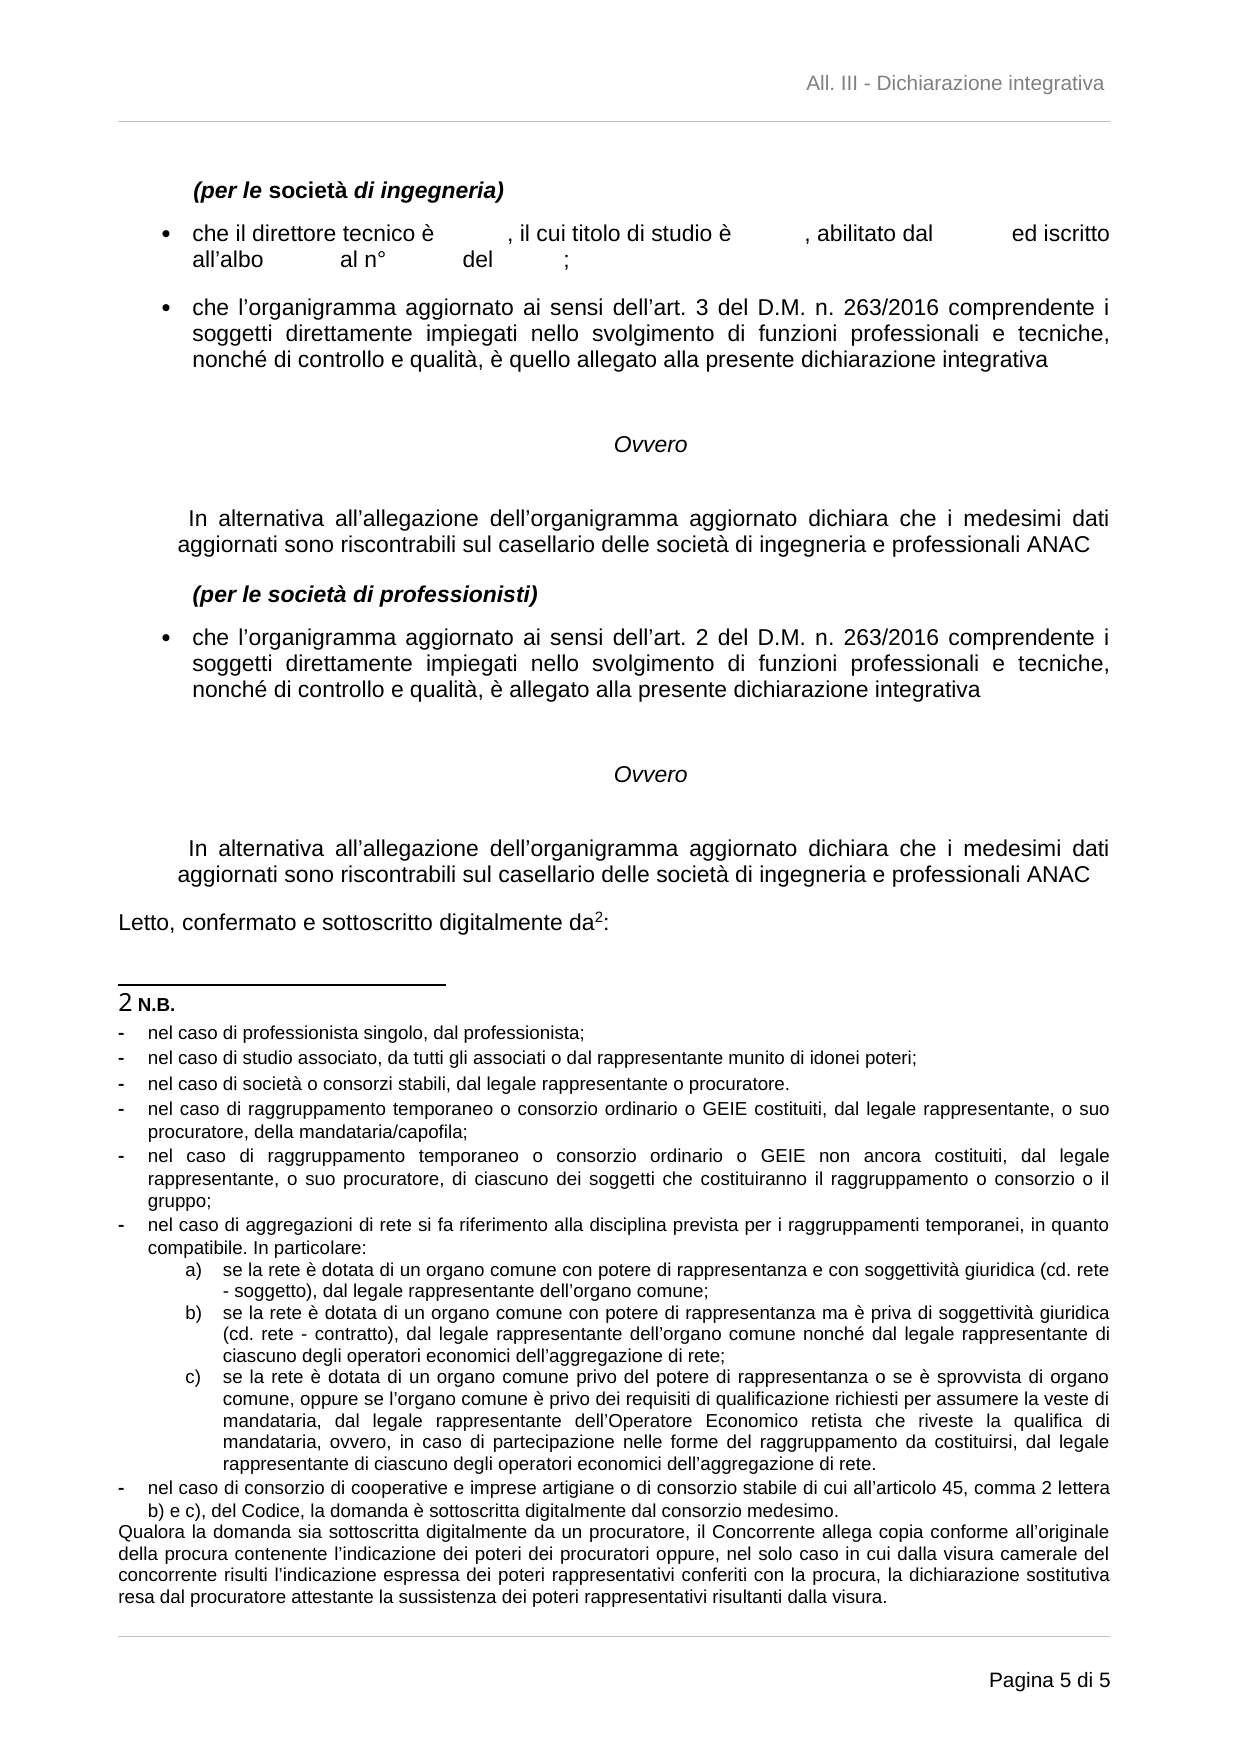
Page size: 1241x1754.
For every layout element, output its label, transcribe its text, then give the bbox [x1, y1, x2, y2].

text N.B. [118, 985, 1110, 1019]
text Qualora la domanda sia sottoscritta digitalmente da un procuratore, il Concorrente allega copia conforme all’originale della procura contenente l’indicazione dei poteri dei procuratori oppure, nel solo caso in cui dalla visura camerale del concorrente risulti l’indicazione espressa dei poteri rappresentativi conferiti con la procura, la dichiarazione sostitutiva resa dal procuratore attestante la sussistenza dei poteri rappresentativi risultanti dalla visura. [118, 1521, 1110, 1607]
list se la rete è dotata di un organo comune privo del potere di rappresentanza o se è sprovvista di organo comune, oppure se l’organo comune è privo dei requisiti di qualificazione richiesti per assumere la veste di mandataria, dal legale rappresentante dell’Operatore Economico retista che riveste la qualifica di mandataria, ovvero, in caso di partecipazione nelle forme del raggruppamento da costituirsi, dal legale rappresentante di ciascuno degli operatori economici dell’aggregazione di rete. [185, 1366, 1110, 1474]
list nel caso di professionista singolo, dal professionista; [118, 1019, 1110, 1044]
list che il direttore tecnico è , il cui titolo di studio è , abilitato dal ed iscritto all’albo al n° del ; [162, 220, 1110, 273]
text (per le società di ingegneria) [193, 177, 1110, 203]
text (per le società di professionisti) [192, 581, 1110, 607]
list che l’organigramma aggiornato ai sensi dell’art. 3 del D.M. n. 263/2016 comprendente i soggetti direttamente impiegati nello svolgimento di funzioni professionali e tecniche, nonché di controllo e qualità, è quello allegato alla presente dichiarazione integrativa [162, 293, 1110, 372]
list nel caso di aggregazioni di rete si fa riferimento alla disciplina prevista per i raggruppamenti temporanei, in quanto compatibile. In particolare: [118, 1211, 1110, 1258]
list nel caso di società o consorzi stabili, dal legale rappresentante o procuratore. [118, 1070, 1110, 1096]
text In alternativa all’allegazione dell’organigramma aggiornato dichiara che i medesimi dati aggiornati sono riscontrabili sul casellario delle società di ingegneria e professionali ANAC [177, 505, 1110, 558]
text Ovvero [193, 431, 1110, 457]
text In alternativa all’allegazione dell’organigramma aggiornato dichiara che i medesimi dati aggiornati sono riscontrabili sul casellario delle società di ingegneria e professionali ANAC [177, 835, 1110, 888]
text Ovvero [193, 761, 1110, 787]
list se la rete è dotata di un organo comune con potere di rappresentanza ma è priva di soggettività giuridica (cd. rete - contratto), dal legale rappresentante dell’organo comune nonché dal legale rappresentante di ciascuno degli operatori economici dell’aggregazione di rete; [185, 1302, 1110, 1366]
list nel caso di raggruppamento temporaneo o consorzio ordinario o GEIE costituiti, dal legale rappresentante, o suo procuratore, della mandataria/capofila; [118, 1096, 1110, 1143]
list che l’organigramma aggiornato ai sensi dell’art. 2 del D.M. n. 263/2016 comprendente i soggetti direttamente impiegati nello svolgimento di funzioni professionali e tecniche, nonché di controllo e qualità, è allegato alla presente dichiarazione integrativa [162, 623, 1110, 702]
list nel caso di raggruppamento temporaneo o consorzio ordinario o GEIE non ancora costituiti, dal legale rappresentante, o suo procuratore, di ciascuno dei soggetti che costituiranno il raggruppamento o consorzio o il gruppo; [118, 1143, 1110, 1211]
list nel caso di studio associato, da tutti gli associati o dal rappresentante munito di idonei poteri; [118, 1044, 1110, 1070]
list se la rete è dotata di un organo comune con potere di rappresentanza e con soggettività giuridica (cd. rete - soggetto), dal legale rappresentante dell’organo comune; [185, 1258, 1110, 1302]
list nel caso di consorzio di cooperative e imprese artigiane o di consorzio stabile di cui all’articolo 45, comma 2 lettera b) e c), del Codice, la domanda è sottoscritta digitalmente dal consorzio medesimo. [118, 1474, 1110, 1521]
text Letto, confermato e sottoscritto digitalmente da: [118, 909, 1110, 935]
